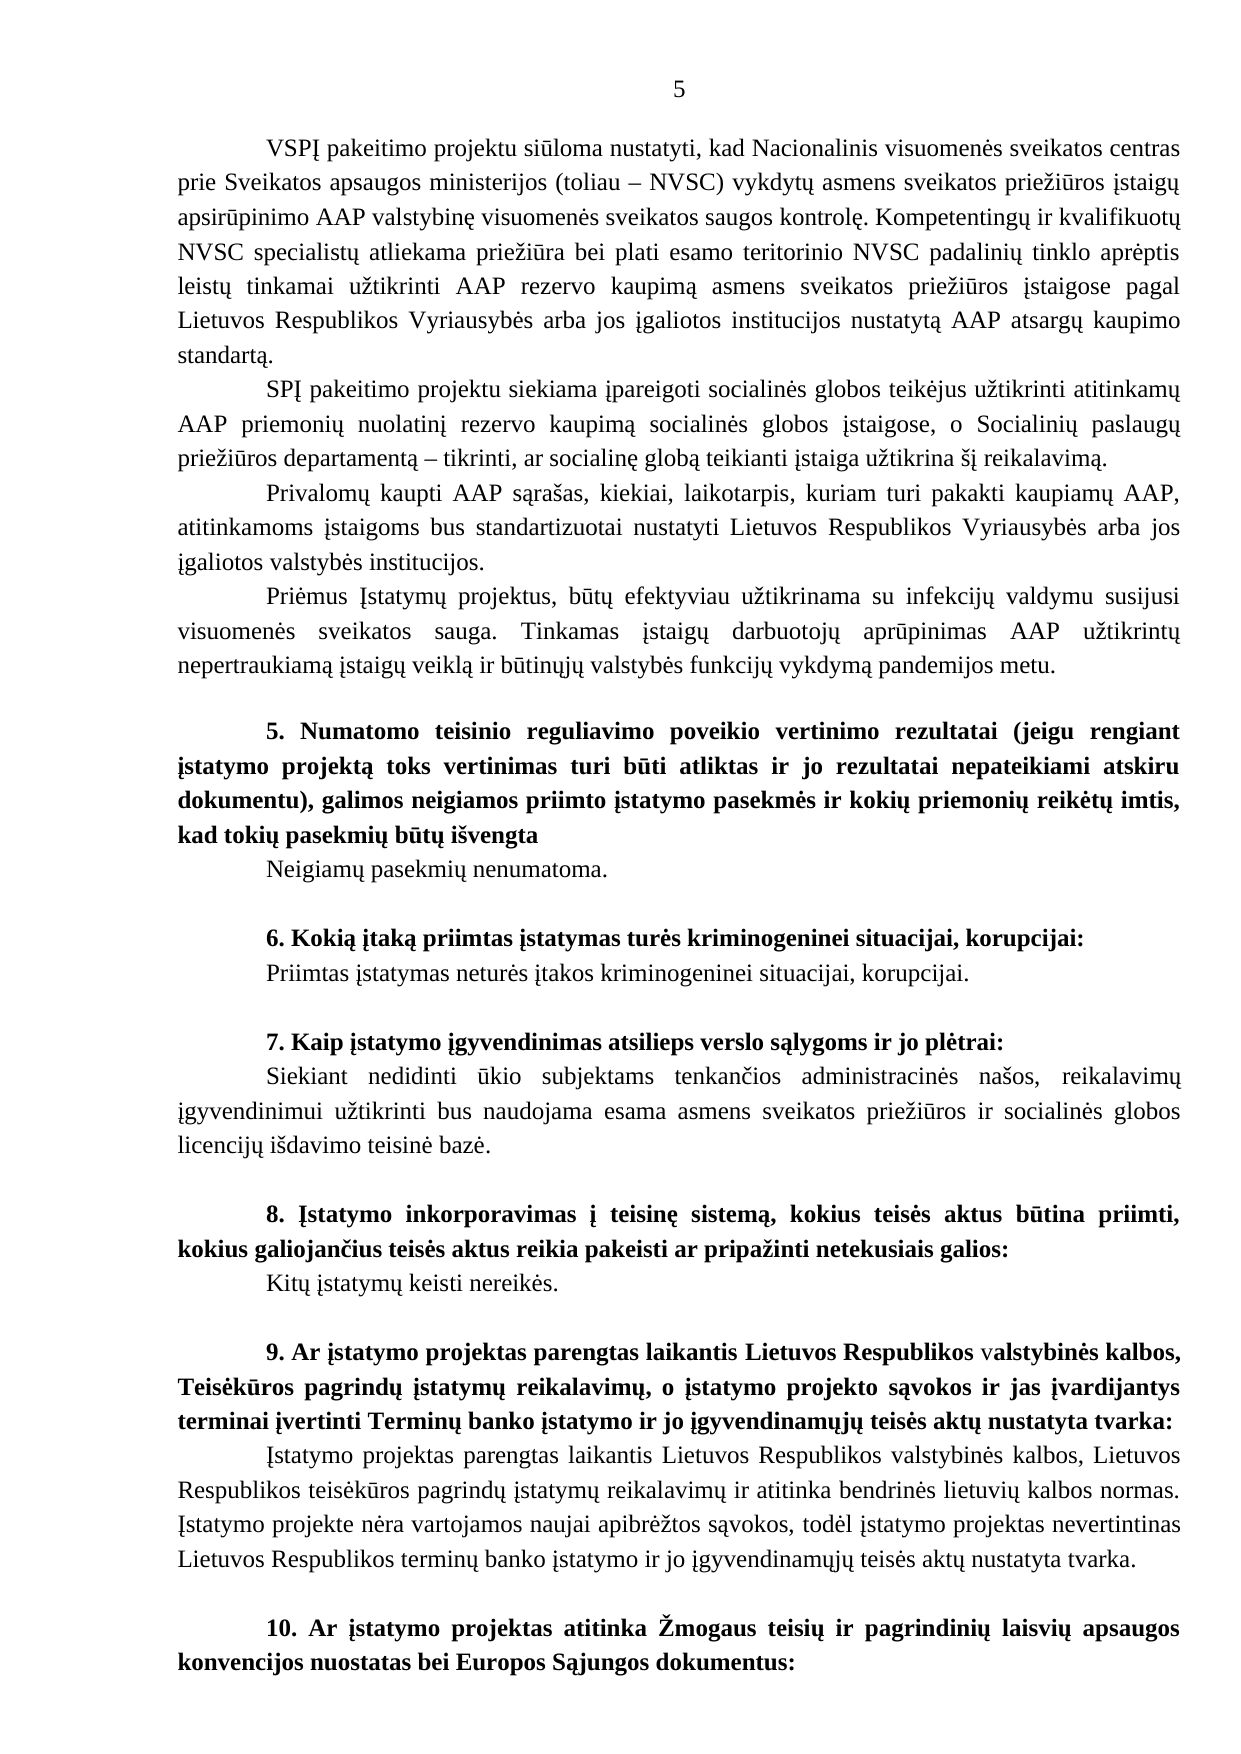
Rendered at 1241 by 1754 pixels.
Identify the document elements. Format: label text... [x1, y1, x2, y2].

text 6. Kokią įtaką priimtas įstatymas turės kriminogeninei situacijai, korupcijai: [177, 923, 1181, 952]
text 5. Numatomo teisinio reguliavimo poveikio vertinimo rezultatai (jeigu rengiant įstatymo projektą toks vertinimas turi būti atliktas ir jo rezultatai nepateikiami atskiru dokumentu), galimos neigiamos priimto įstatymo pasekmės ir kokių priemonių reikėtų imtis, kad tokių pasekmių būtų išvengta [177, 716, 1181, 849]
text VSPĮ pakeitimo projektu siūloma nustatyti, kad Nacionalinis visuomenės sveikatos centras prie Sveikatos apsaugos ministerijos (toliau – NVSC) vykdytų asmens sveikatos priežiūros įstaigų apsirūpinimo AAP valstybinę visuomenės sveikatos saugos kontrolę. Kompetentingų ir kvalifikuotų NVSC specialistų atliekama priežiūra bei plati esamo teritorinio NVSC padalinių tinklo aprėptis leistų tinkamai užtikrinti AAP rezervo kaupimą asmens sveikatos priežiūros įstaigose pagal Lietuvos Respublikos Vyriausybės arba jos įgaliotos institucijos nustatytą AAP atsargų kaupimo standartą. [177, 133, 1181, 369]
text 10. Ar įstatymo projektas atitinka Žmogaus teisių ir pagrindinių laisvių apsaugos konvencijos nuostatas bei Europos Sąjungos dokumentus: [177, 1613, 1181, 1676]
text Kitų įstatymų keisti nereikės. [177, 1268, 1181, 1297]
text 7. Kaip įstatymo įgyvendinimas atsilieps verslo sąlygoms ir jo plėtrai: [177, 1027, 1181, 1056]
text 9. Ar įstatymo projektas parengtas laikantis Lietuvos Respublikos valstybinės kalbos, Teisėkūros pagrindų įstatymų reikalavimų, o įstatymo projekto sąvokos ir jas įvardijantys terminai įvertinti Terminų banko įstatymo ir jo įgyvendinamųjų teisės aktų nustatyta tvarka: [177, 1337, 1181, 1435]
text Siekiant nedidinti ūkio subjektams tenkančios administracinės našos, reikalavimų įgyvendinimui užtikrinti bus naudojama esama asmens sveikatos priežiūros ir socialinės globos licencijų išdavimo teisinė bazė. [177, 1061, 1181, 1159]
text 8. Įstatymo inkorporavimas į teisinę sistemą, kokius teisės aktus būtina priimti, kokius galiojančius teisės aktus reikia pakeisti ar pripažinti netekusiais galios: [177, 1199, 1181, 1262]
text Privalomų kaupti AAP sąrašas, kiekiai, laikotarpis, kuriam turi pakakti kaupiamų AAP, atitinkamoms įstaigoms bus standartizuotai nustatyti Lietuvos Respublikos Vyriausybės arba jos įgaliotos valstybės institucijos. [177, 478, 1181, 576]
text Priimtas įstatymas neturės įtakos kriminogeninei situacijai, korupcijai. [177, 958, 1181, 987]
text Neigiamų pasekmių nenumatoma. [177, 854, 1181, 883]
text Įstatymo projektas parengtas laikantis Lietuvos Respublikos valstybinės kalbos, Lietuvos Respublikos teisėkūros pagrindų įstatymų reikalavimų ir atitinka bendrinės lietuvių kalbos normas. Įstatymo projekte nėra vartojamos naujai apibrėžtos sąvokos, todėl įstatymo projektas nevertintinas Lietuvos Respublikos terminų banko įstatymo ir jo įgyvendinamųjų teisės aktų nustatyta tvarka. [177, 1441, 1181, 1573]
list Priėmus Įstatymų projektus, būtų efektyviau užtikrinama su infekcijų valdymu susijusi visuomenės sveikatos sauga. Tinkamas įstaigų darbuotojų aprūpinimas AAP užtikrintų nepertraukiamą įstaigų veiklą ir būtinųjų valstybės funkcijų vykdymą pandemijos metu. [177, 581, 1181, 679]
text SPĮ pakeitimo projektu siekiama įpareigoti socialinės globos teikėjus užtikrinti atitinkamų AAP priemonių nuolatinį rezervo kaupimą socialinės globos įstaigose, o Socialinių paslaugų priežiūros departamentą – tikrinti, ar socialinę globą teikianti įstaiga užtikrina šį reikalavimą. [177, 374, 1181, 472]
